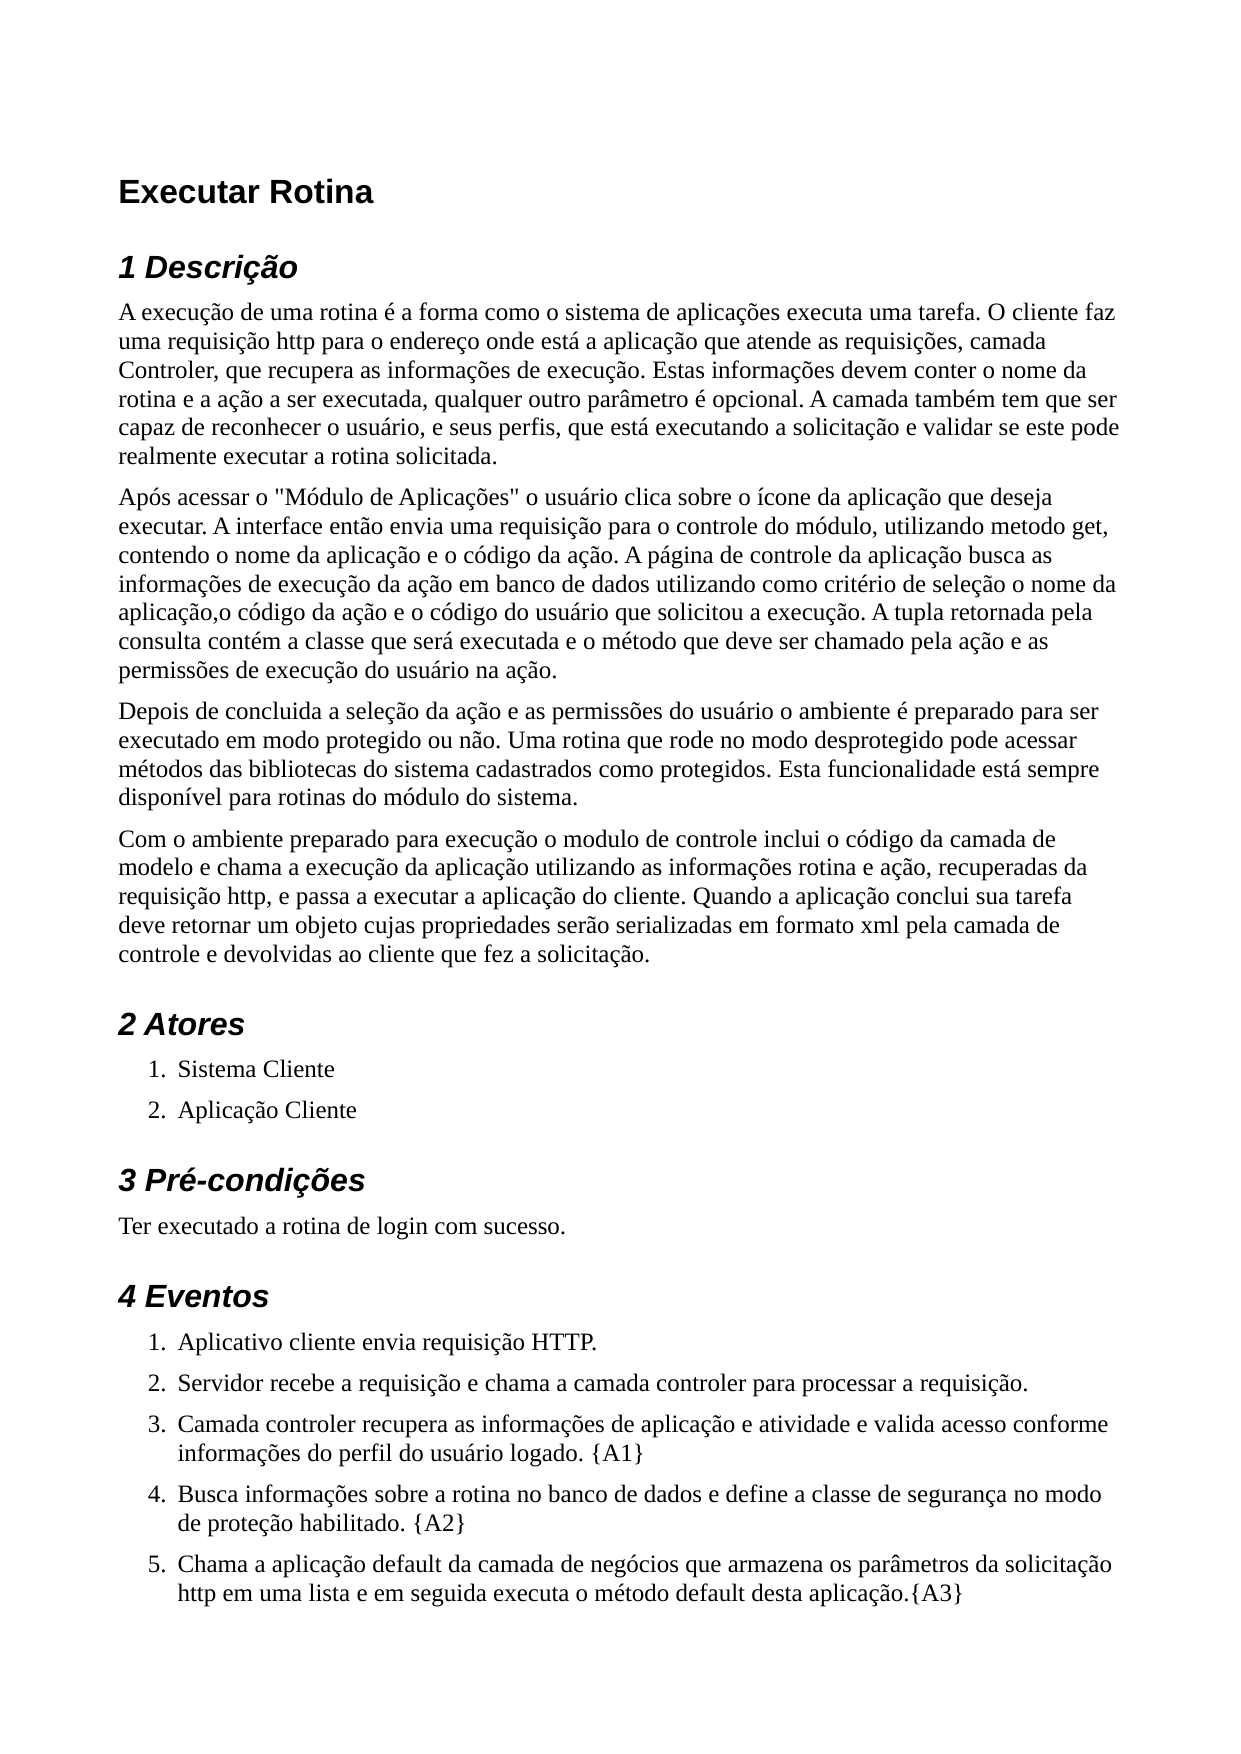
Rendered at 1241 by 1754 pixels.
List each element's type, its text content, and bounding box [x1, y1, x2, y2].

list Servidor recebe a requisição e chama a camada controler para processar a requisição. [148, 1368, 1122, 1397]
text Depois de concluida a seleção da ação e as permissões do usuário o ambiente é preparado para ser executado em modo protegido ou não. Uma rotina que rode no modo desprotegido pode acessar métodos das bibliotecas do sistema cadastrados como protegidos. Esta funcionalidade está sempre disponível para rotinas do módulo do sistema. [118, 696, 1122, 811]
text Após acessar o "Módulo de Aplicações" o usuário clica sobre o ícone da aplicação que deseja executar. A interface então envia uma requisição para o controle do módulo, utilizando metodo get, contendo o nome da aplicação e o código da ação. A página de controle da aplicação busca as informações de execução da ação em banco de dados utilizando como critério de seleção o nome da aplicação,o código da ação e o código do usuário que solicitou a execução. A tupla retornada pela consulta contém a classe que será executada e o método que deve ser chamado pela ação e as permissões de execução do usuário na ação. [118, 482, 1122, 684]
subtitle 4 Eventos [118, 1277, 1122, 1314]
text Ter executado a rotina de login com sucesso. [118, 1211, 1122, 1240]
subtitle 1 Descrição [118, 248, 1122, 285]
list Aplicação Cliente [148, 1096, 1122, 1124]
subtitle 3 Pré-condições [118, 1162, 1122, 1199]
list Aplicativo cliente envia requisição HTTP. [148, 1327, 1122, 1356]
subtitle Executar Rotina [118, 172, 1122, 211]
list Camada controler recupera as informações de aplicação e atividade e valida acesso conforme informações do perfil do usuário logado. {A1} [148, 1409, 1122, 1467]
list Busca informações sobre a rotina no banco de dados e define a classe de segurança no modo de proteção habilitado. {A2} [148, 1479, 1122, 1537]
text Com o ambiente preparado para execução o modulo de controle inclui o código da camada de modelo e chama a execução da aplicação utilizando as informações rotina e ação, recuperadas da requisição http, e passa a executar a aplicação do cliente. Quando a aplicação conclui sua tarefa deve retornar um objeto cujas propriedades serão serializadas em formato xml pela camada de controle e devolvidas ao cliente que fez a solicitação. [118, 824, 1122, 967]
list Sistema Cliente [148, 1054, 1122, 1083]
text A execução de uma rotina é a forma como o sistema de aplicações executa uma tarefa. O cliente faz uma requisição http para o endereço onde está a aplicação que atende as requisições, camada Controler, que recupera as informações de execução. Estas informações devem conter o nome da rotina e a ação a ser executada, qualquer outro parâmetro é opcional. A camada também tem que ser capaz de reconhecer o usuário, e seus perfis, que está executando a solicitação e validar se este pode realmente executar a rotina solicitada. [118, 297, 1122, 470]
subtitle 2 Atores [118, 1005, 1122, 1042]
list Chama a aplicação default da camada de negócios que armazena os parâmetros da solicitação http em uma lista e em seguida executa o método default desta aplicação.{A3} [148, 1549, 1122, 1607]
